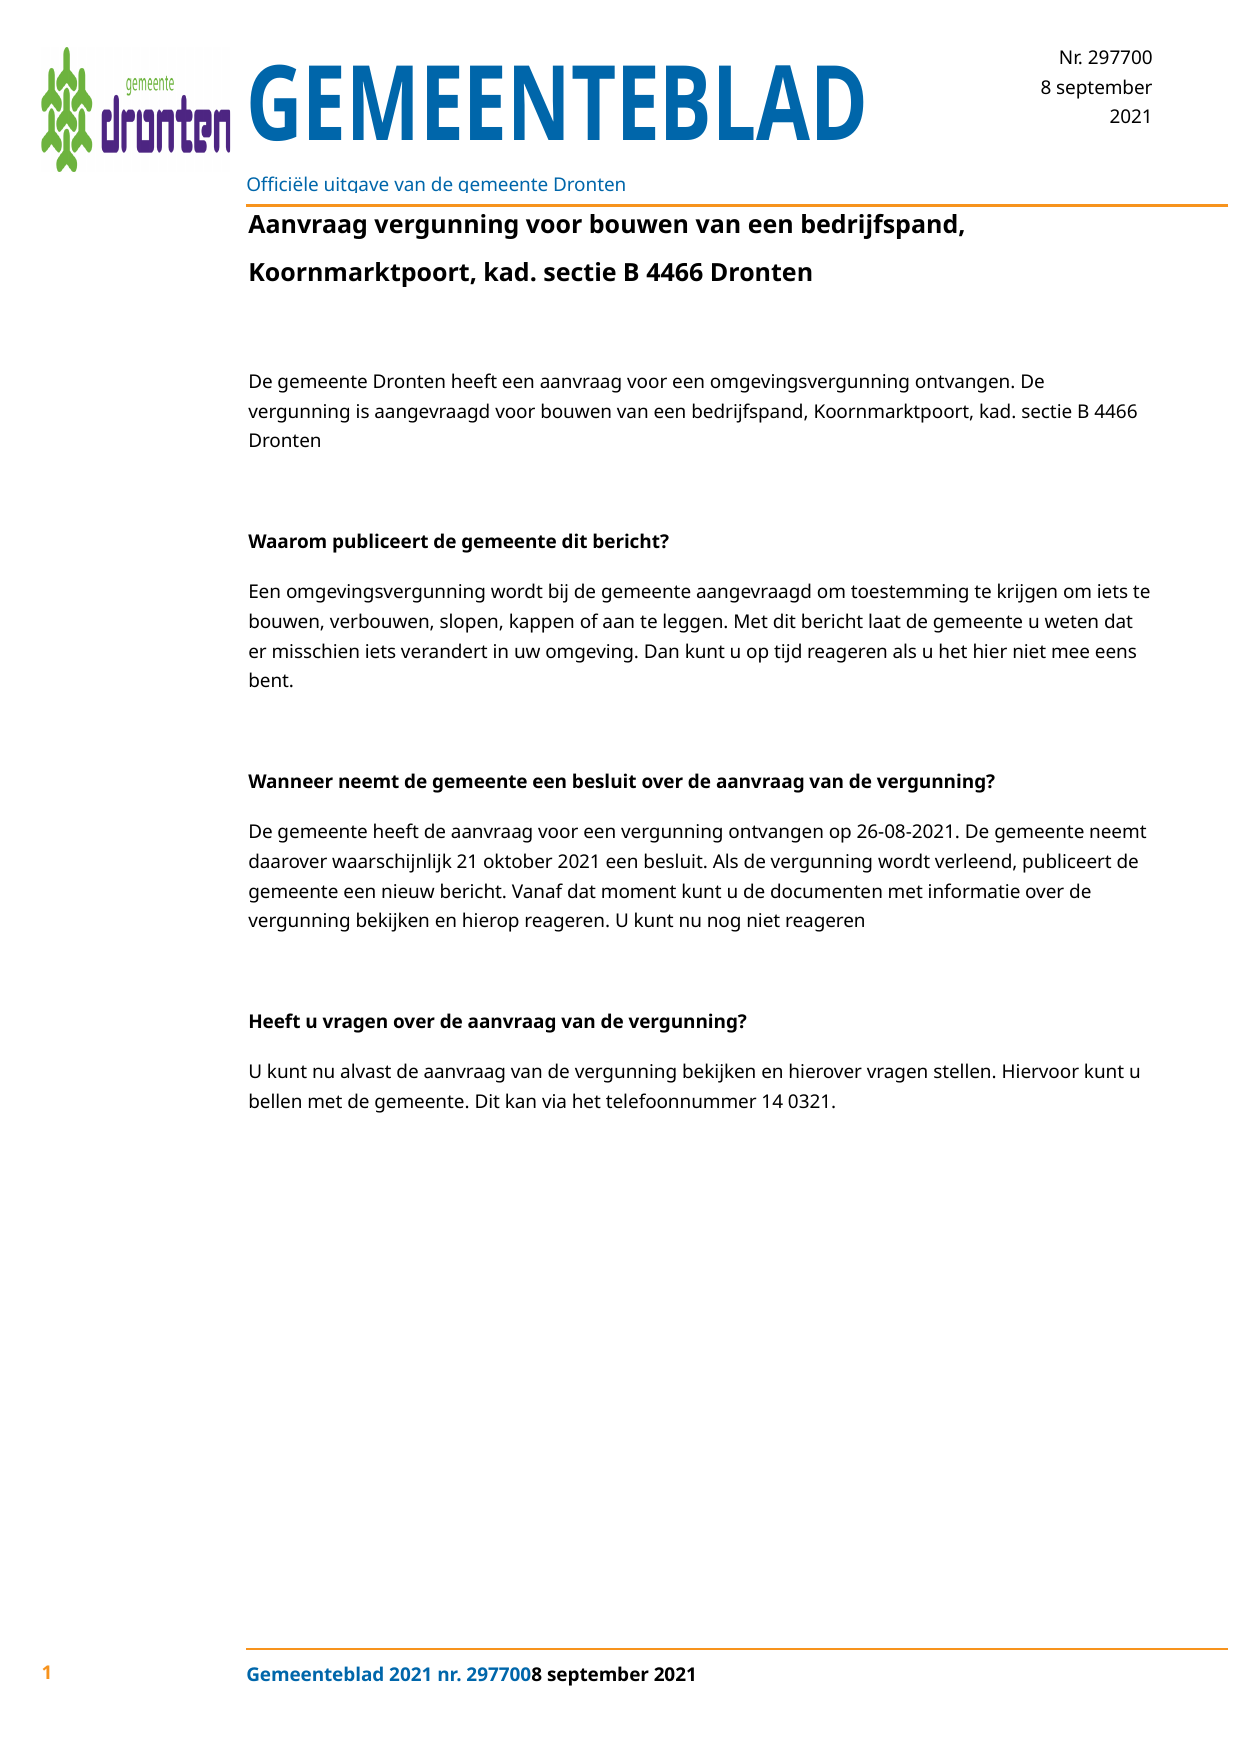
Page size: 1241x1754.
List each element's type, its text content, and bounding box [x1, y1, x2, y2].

picture [41, 47, 231, 172]
text Een omgevingsvergunning wordt bij de gemeente aangevraagd om toestemming te krijgen om iets te bouwen, verbouwen, slopen, kappen of aan te leggen. Met dit bericht laat de gemeente u weten dat er misschien iets verandert in uw omgeving. Dan kunt u op tijd reageren als u het hier niet mee eens bent. [248, 579, 1152, 693]
text Heeft u vragen over de aanvraag van de vergunning? [248, 1008, 1152, 1034]
text De gemeente heeft de aanvraag voor een vergunning ontvangen op 26-08-2021. De gemeente neemt daarover waarschijnlijk 21 oktober 2021 een besluit. Als de vergunning wordt verleend, publiceert de gemeente een nieuw bericht. Vanaf dat moment kunt u de documenten met informatie over de vergunning bekijken en hierop reageren. U kunt nu nog niet reageren [248, 819, 1152, 933]
text Wanneer neemt de gemeente een besluit over de aanvraag van de vergunning? [248, 768, 1152, 794]
text Waarom publiceert de gemeente dit bericht? [248, 528, 1152, 554]
text De gemeente Dronten heeft een aanvraag voor een omgevingsvergunning ontvangen. De vergunning is aangevraagd voor bouwen van een bedrijfspand, Koornmarktpoort, kad. sectie B 4466 Dronten [248, 368, 1152, 453]
text Aanvraag vergunning voor bouwen van een bedrijfspand, Koornmarktpoort, kad. sectie B 4466 Dronten [248, 207, 1152, 288]
text U kunt nu alvast de aanvraag van de vergunning bekijken en hierover vragen stellen. Hiervoor kunt u bellen met de gemeente. Dit kan via het telefoonnummer 14 0321. [248, 1059, 1152, 1114]
